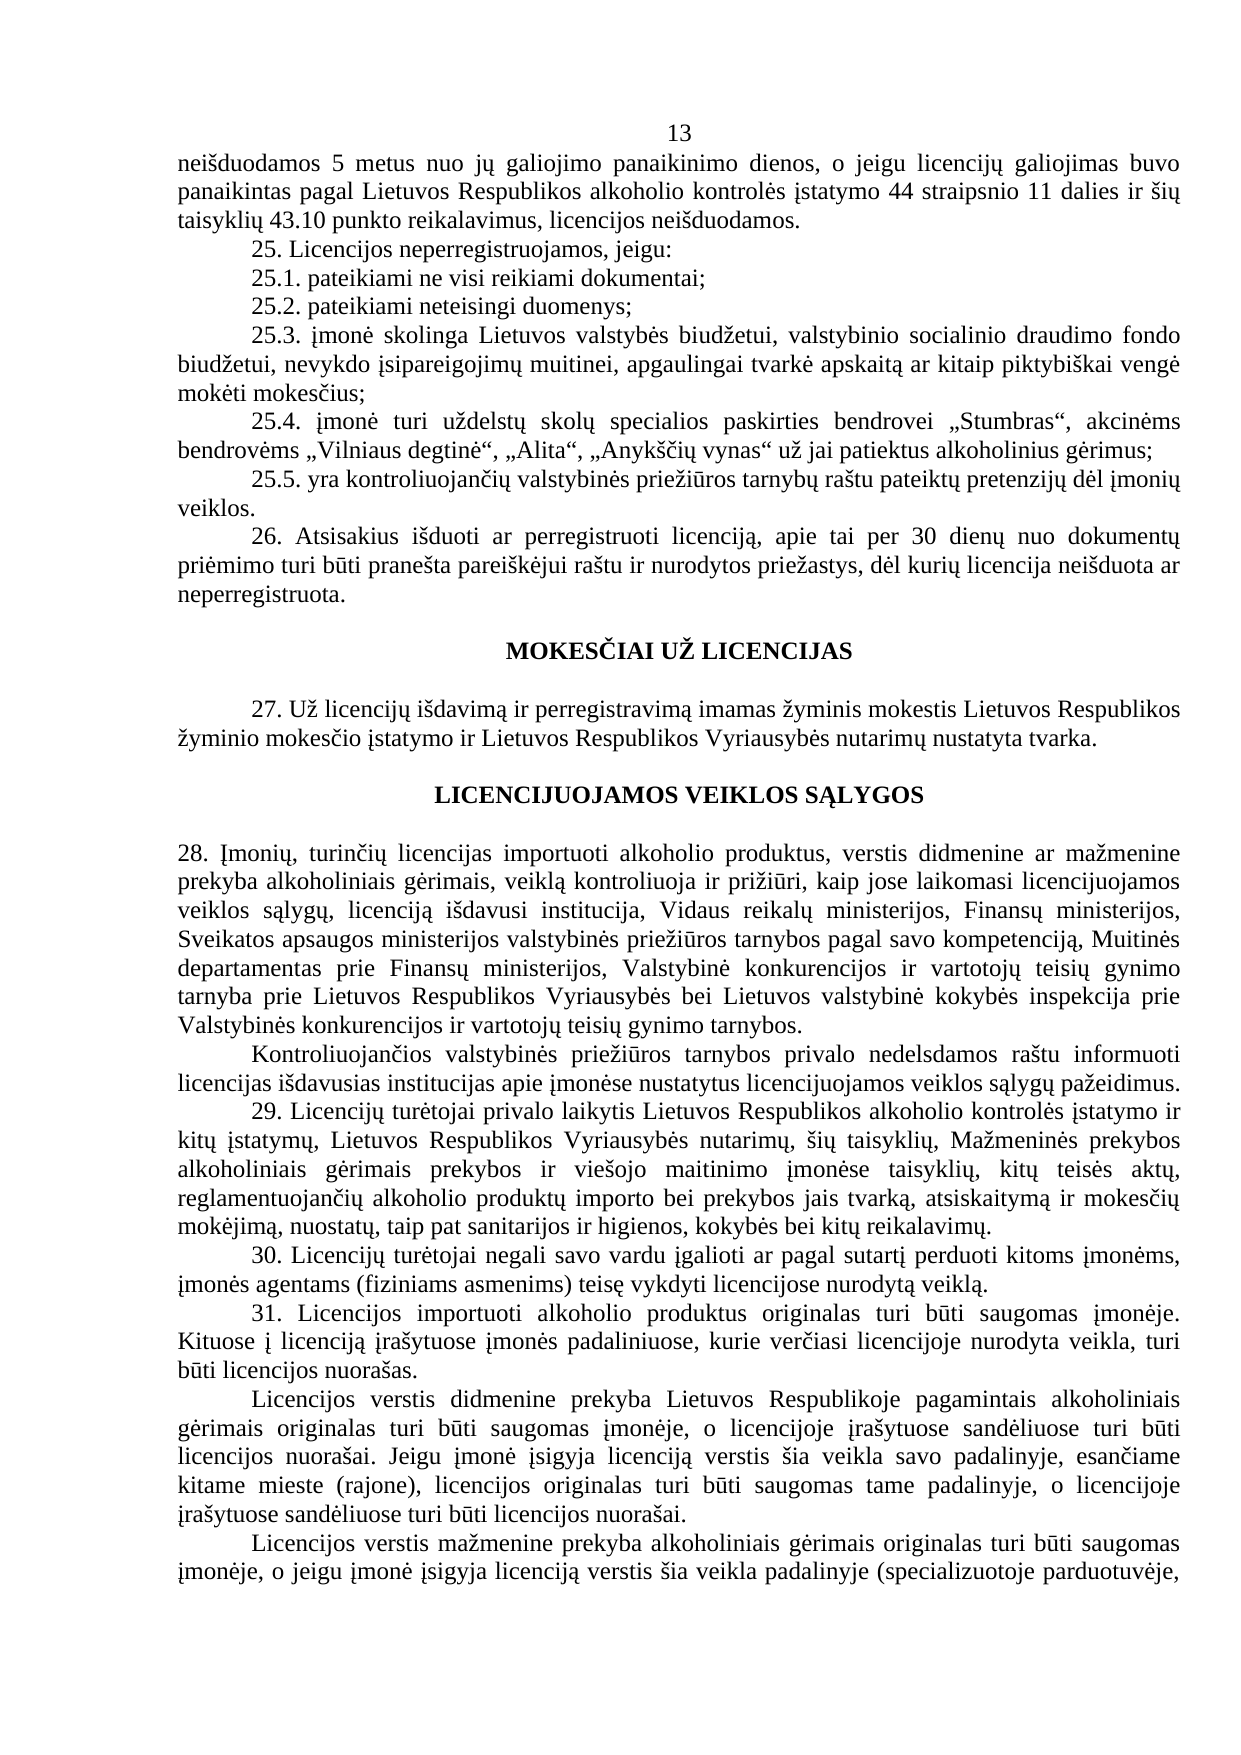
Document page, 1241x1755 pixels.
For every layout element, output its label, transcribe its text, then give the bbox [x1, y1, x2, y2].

text 30. Licencijų turėtojai negali savo vardu įgalioti ar pagal sutartį perduoti kitoms įmonėms, įmonės agentams (fiziniams asmenims) teisę vykdyti licencijose nurodytą veiklą. [177, 1240, 1181, 1298]
text Licencijos verstis didmenine prekyba Lietuvos Respublikoje pagamintais alkoholiniais gėrimais originalas turi būti saugomas įmonėje, o licencijoje įrašytuose sandėliuose turi būti licencijos nuorašai. Jeigu įmonė įsigyja licenciją verstis šia veikla savo padalinyje, esančiame kitame mieste (rajone), licencijos originalas turi būti saugomas tame padalinyje, o licencijoje įrašytuose sandėliuose turi būti licencijos nuorašai. [177, 1384, 1181, 1528]
text Licencijos verstis mažmenine prekyba alkoholiniais gėrimais originalas turi būti saugomas įmonėje, o jeigu įmonė įsigyja licenciją verstis šia veikla padalinyje (specializuotoje parduotuvėje, [177, 1528, 1181, 1585]
text 25.1. pateikiami ne visi reikiami dokumentai; [177, 263, 1181, 291]
text 25.2. pateikiami neteisingi duomenys; [177, 291, 1181, 320]
text 27. Už licencijų išdavimą ir perregistravimą imamas žyminis mokestis Lietuvos Respublikos žyminio mokesčio įstatymo ir Lietuvos Respublikos Vyriausybės nutarimų nustatyta tvarka. [177, 694, 1181, 751]
text 25.5. yra kontroliuojančių valstybinės priežiūros tarnybų raštu pateiktų pretenzijų dėl įmonių veiklos. [177, 464, 1181, 521]
text 31. Licencijos importuoti alkoholio produktus originalas turi būti saugomas įmonėje. Kituose į licenciją įrašytuose įmonės padaliniuose, kurie verčiasi licencijoje nurodyta veikla, turi būti licencijos nuorašas. [177, 1298, 1181, 1384]
text 26. Atsisakius išduoti ar perregistruoti licenciją, apie tai per 30 dienų nuo dokumentų priėmimo turi būti pranešta pareiškėjui raštu ir nurodytos priežastys, dėl kurių licencija neišduota ar neperregistruota. [177, 521, 1181, 608]
text Mokesčiai už licencijas [177, 636, 1181, 665]
text 25.4. įmonė turi uždelstų skolų specialios paskirties bendrovei „Stumbras“, akcinėms bendrovėms „Vilniaus degtinė“, „Alita“, „Anykščių vynas“ už jai patiektus alkoholinius gėrimus; [177, 406, 1181, 464]
text 29. Licencijų turėtojai privalo laikytis Lietuvos Respublikos alkoholio kontrolės įstatymo ir kitų įstatymų, Lietuvos Respublikos Vyriausybės nutarimų, šių taisyklių, Mažmeninės prekybos alkoholiniais gėrimais prekybos ir viešojo maitinimo įmonėse taisyklių, kitų teisės aktų, reglamentuojančių alkoholio produktų importo bei prekybos jais tvarką, atsiskaitymą ir mokesčių mokėjimą, nuostatų, taip pat sanitarijos ir higienos, kokybės bei kitų reikalavimų. [177, 1096, 1181, 1240]
text 25. Licencijos neperregistruojamos, jeigu: [177, 234, 1181, 263]
text 25.3. įmonė skolinga Lietuvos valstybės biudžetui, valstybinio socialinio draudimo fondo biudžetui, nevykdo įsipareigojimų muitinei, apgaulingai tvarkė apskaitą ar kitaip piktybiškai vengė mokėti mokesčius; [177, 320, 1181, 406]
text Kontroliuojančios valstybinės priežiūros tarnybos privalo nedelsdamos raštu informuoti licencijas išdavusias institucijas apie įmonėse nustatytus licencijuojamos veiklos sąlygų pažeidimus. [177, 1039, 1181, 1096]
text neišduodamos 5 metus nuo jų galiojimo panaikinimo dienos, o jeigu licencijų galiojimas buvo panaikintas pagal Lietuvos Respublikos alkoholio kontrolės įstatymo 44 straipsnio 11 dalies ir šių taisyklių 43.10 punkto reikalavimus, licencijos neišduodamos. [177, 148, 1181, 234]
text Licencijuojamos veiklos sąlygos [177, 780, 1181, 809]
text 28. Įmonių, turinčių licencijas importuoti alkoholio produktus, verstis didmenine ar mažmenine prekyba alkoholiniais gėrimais, veiklą kontroliuoja ir prižiūri, kaip jose laikomasi licencijuojamos veiklos sąlygų, licenciją išdavusi institucija, Vidaus reikalų ministerijos, Finansų ministerijos, Sveikatos apsaugos ministerijos valstybinės priežiūros tarnybos pagal savo kompetenciją, Muitinės departamentas prie Finansų ministerijos, Valstybinė konkurencijos ir vartotojų teisių gynimo tarnyba prie Lietuvos Respublikos Vyriausybės bei Lietuvos valstybinė kokybės inspekcija prie Valstybinės konkurencijos ir vartotojų teisių gynimo tarnybos. [177, 838, 1181, 1039]
